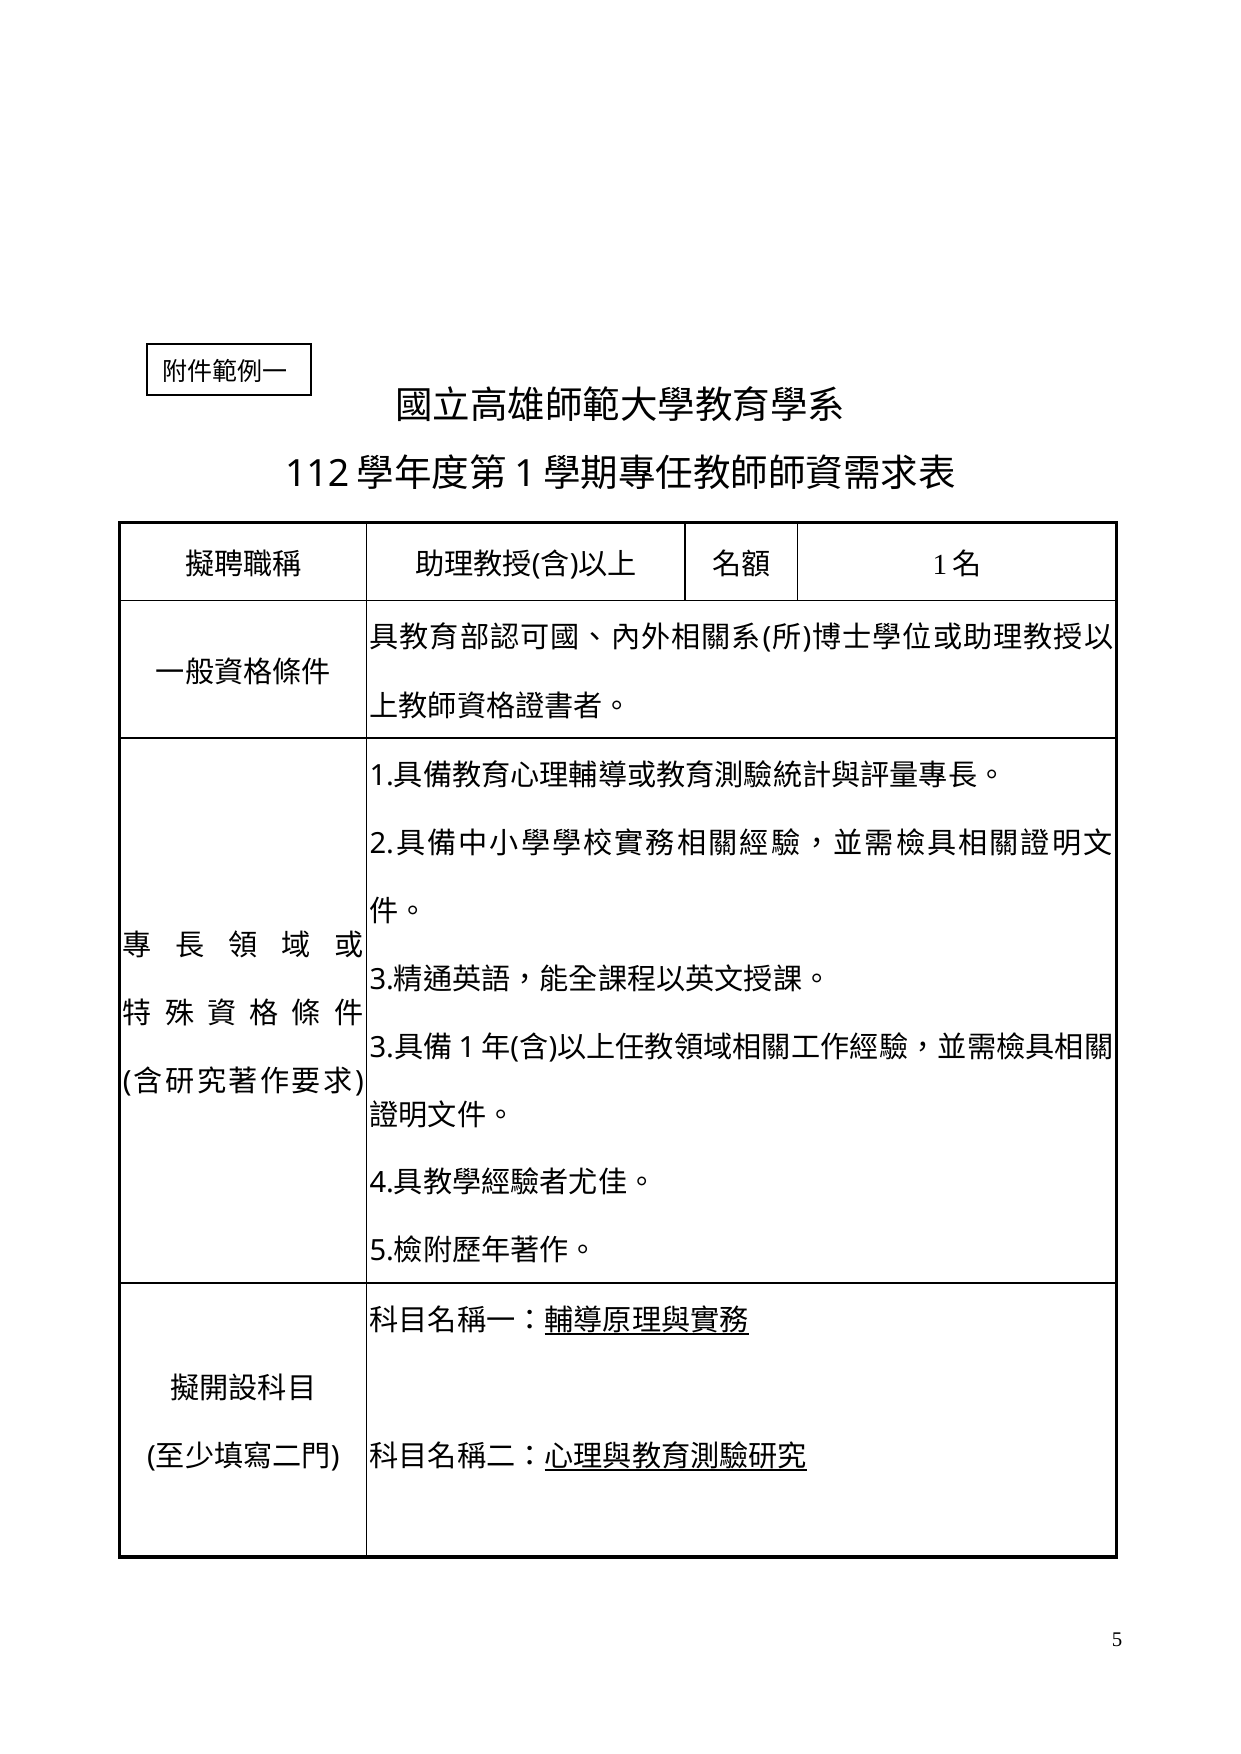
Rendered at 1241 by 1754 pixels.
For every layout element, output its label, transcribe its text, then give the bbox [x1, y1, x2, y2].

table_cell 具教育部認可國、內外相關系(所)博士學位或助理教授以上教師資格證書者。 [367, 601, 1115, 737]
text 國立高雄師範大學教育學系 [118, 368, 1122, 436]
text 附件範例一 [162, 351, 296, 388]
table_cell 一般資格條件 [121, 601, 366, 737]
table_header 1名 [798, 524, 1115, 600]
text 112學年度第1學期專任教師師資需求表 [118, 436, 1122, 504]
table_cell 科目名稱一：輔導原理與實務 科目名稱二：心理與教育測驗研究 [367, 1284, 1115, 1555]
table_cell 1.具備教育心理輔導或教育測驗統計與評量專長。 2.具備中小學學校實務相關經驗，並需檢具相關證明文件。 3.精通英語，能全課程以英文授課。 3.具備1年(含)以上任教領域相關工作經驗，並需檢具相關證明文件。 4.具教學經驗者尤佳。 5.檢附歷年著作。 [367, 739, 1115, 1282]
table_cell 專長領域或 特殊資格條件 (含研究著作要求) [121, 739, 366, 1282]
table_header 擬聘職稱 [121, 524, 366, 600]
table_header 名額 [686, 524, 797, 600]
table_cell 擬開設科目 (至少填寫二門) [121, 1284, 366, 1555]
table_header 助理教授(含)以上 [367, 524, 684, 600]
